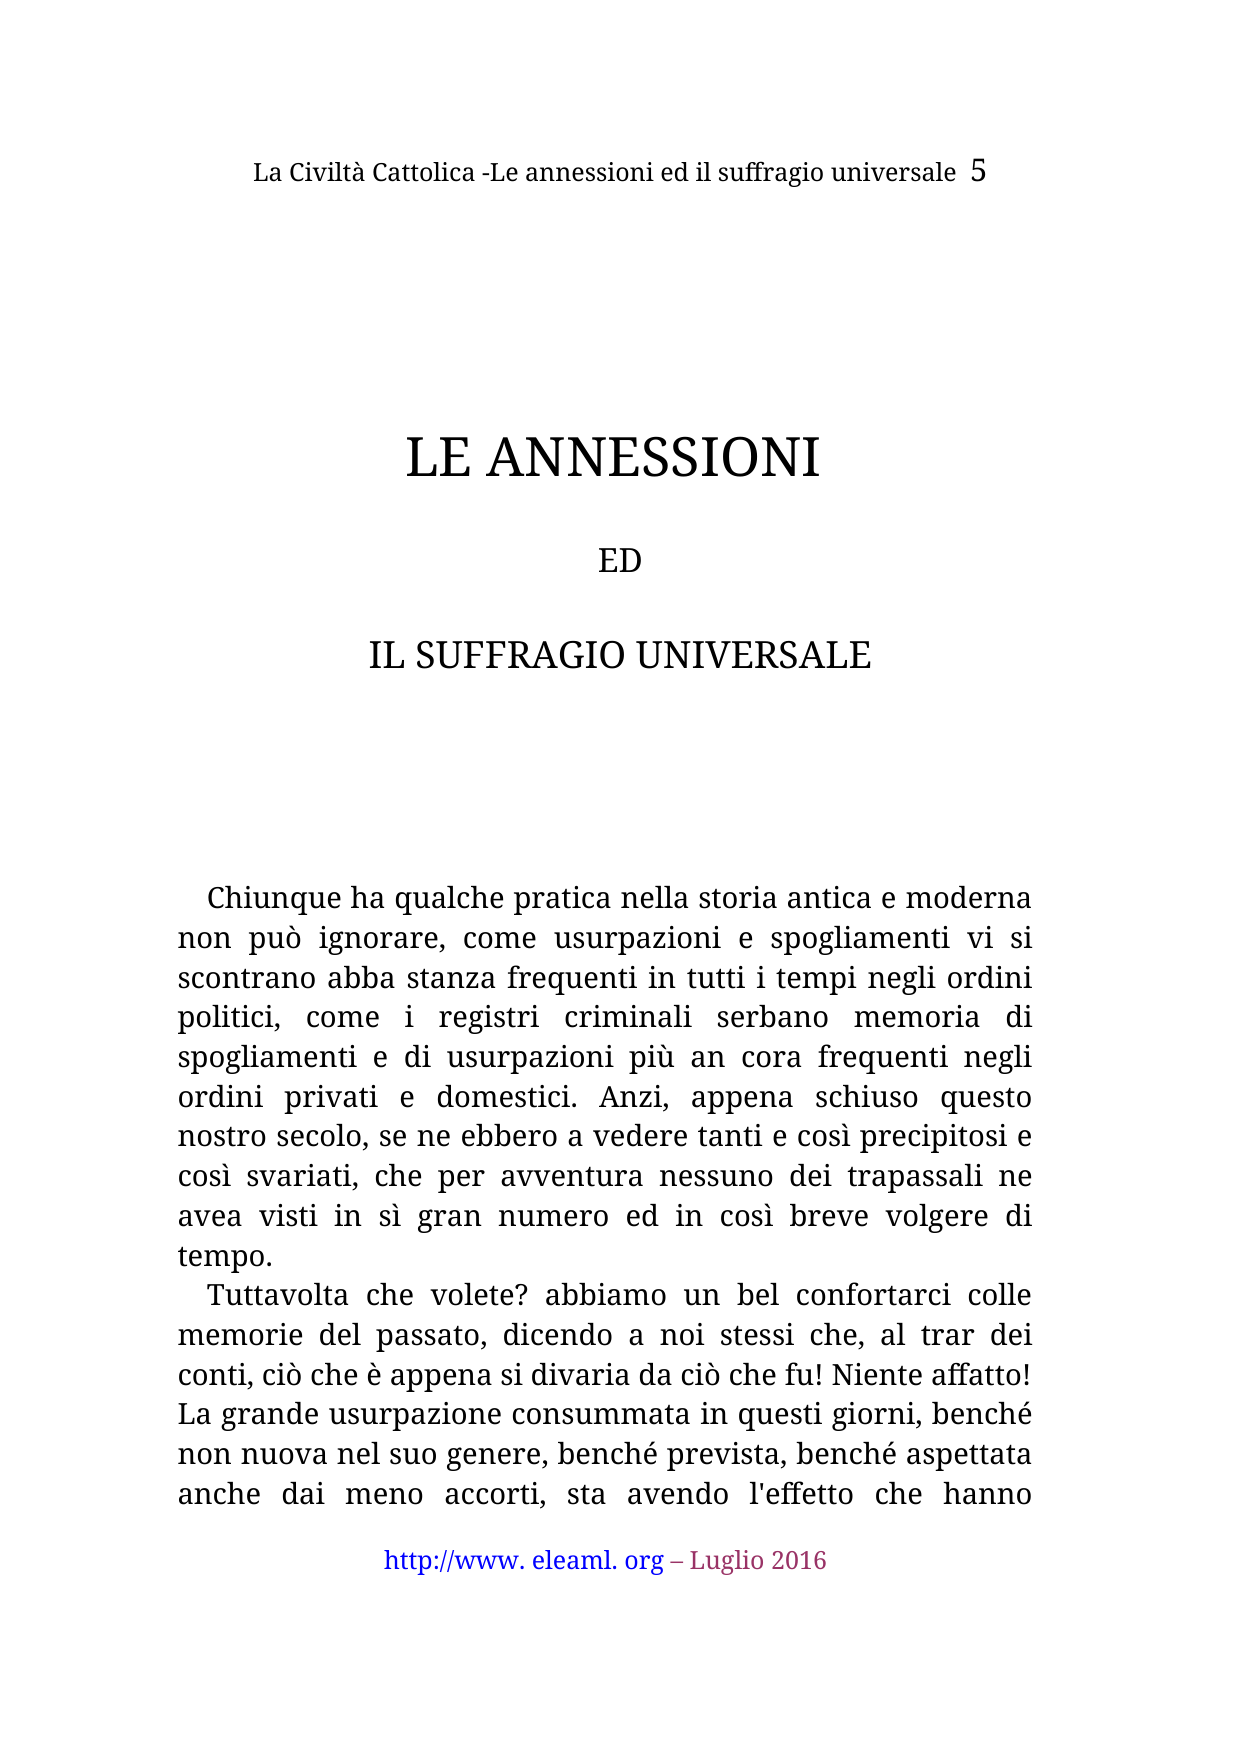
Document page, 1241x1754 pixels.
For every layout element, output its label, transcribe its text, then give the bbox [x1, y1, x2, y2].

text LE ANNESSIONI [177, 418, 1033, 492]
text IL SUFFRAGIO UNIVERSALE [177, 628, 1033, 679]
text Chiunque ha qualche pratica nella storia antica e moderna non può ignorare, come usurpazioni e spogliamenti vi si scontrano abba stanza frequenti in tutti i tempi negli ordini politici, come i registri criminali serbano memoria di spogliamenti e di usurpazioni più an cora frequenti negli ordini privati e domestici. Anzi, appena schiuso questo nostro secolo, se ne ebbero a vedere tanti e così precipitosi e così svariati, che per avventura nessuno dei trapassali ne avea visti in sì gran numero ed in così breve volgere di tempo. [177, 878, 1033, 1274]
text ED [177, 537, 1033, 583]
text Tuttavolta che volete? abbiamo un bel confortarci colle memorie del passato, dicendo a noi stessi che, al trar dei conti, ciò che è appena si divaria da ciò che fu! Niente affatto! La grande usurpazione consummata in questi giorni, benché non nuova nel suo genere, benché prevista, benché aspettata anche dai meno accorti, sta avendo l'effetto che hanno [177, 1274, 1033, 1513]
